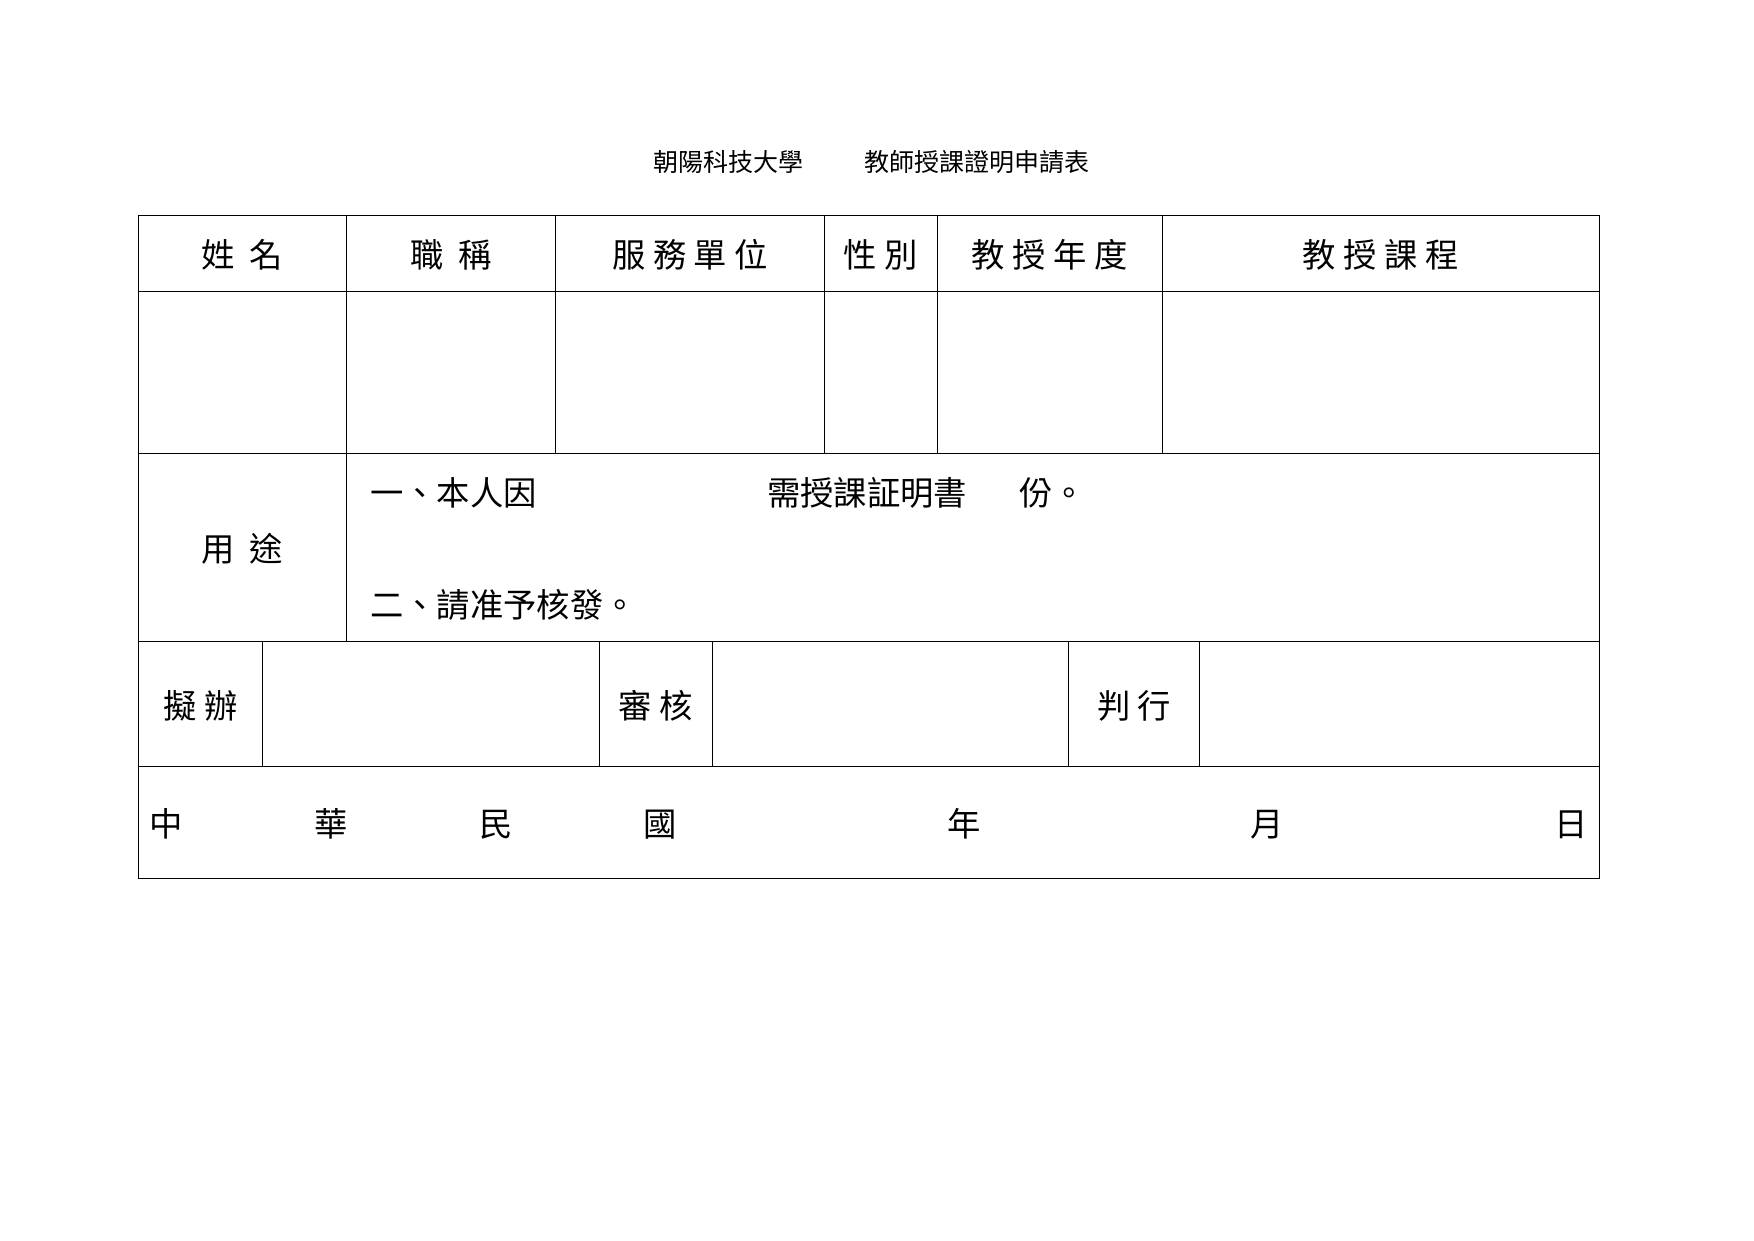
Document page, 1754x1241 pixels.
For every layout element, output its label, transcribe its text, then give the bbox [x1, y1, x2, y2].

table_cell [556, 292, 824, 452]
table_cell [139, 292, 346, 452]
table_header 服 務 單 位 [556, 216, 824, 291]
table_cell [1200, 642, 1599, 766]
table_header 性 別 [825, 216, 937, 291]
table_header 姓 名 [139, 216, 346, 291]
table_cell [713, 642, 1068, 766]
table_cell [263, 642, 599, 766]
table_header 職 稱 [347, 216, 555, 291]
table_cell 擬 辦 [139, 642, 262, 766]
table_cell [825, 292, 937, 452]
table_cell [938, 292, 1162, 452]
table_cell 審 核 [600, 642, 712, 766]
table_cell 用 途 [139, 454, 346, 641]
table_header 教 授 課 程 [1163, 216, 1599, 291]
table_cell 判 行 [1069, 642, 1199, 766]
table_header 教 授 年 度 [938, 216, 1162, 291]
text 朝陽科技大學 教師授課證明申請表 [150, 142, 1592, 178]
table_cell 中華民國 年 月 日 [139, 767, 1599, 877]
table_cell 一、本人因 需授課証明書 份。 二、請准予核發。 [347, 454, 1599, 641]
table_cell [347, 292, 555, 452]
table_cell [1163, 292, 1599, 452]
